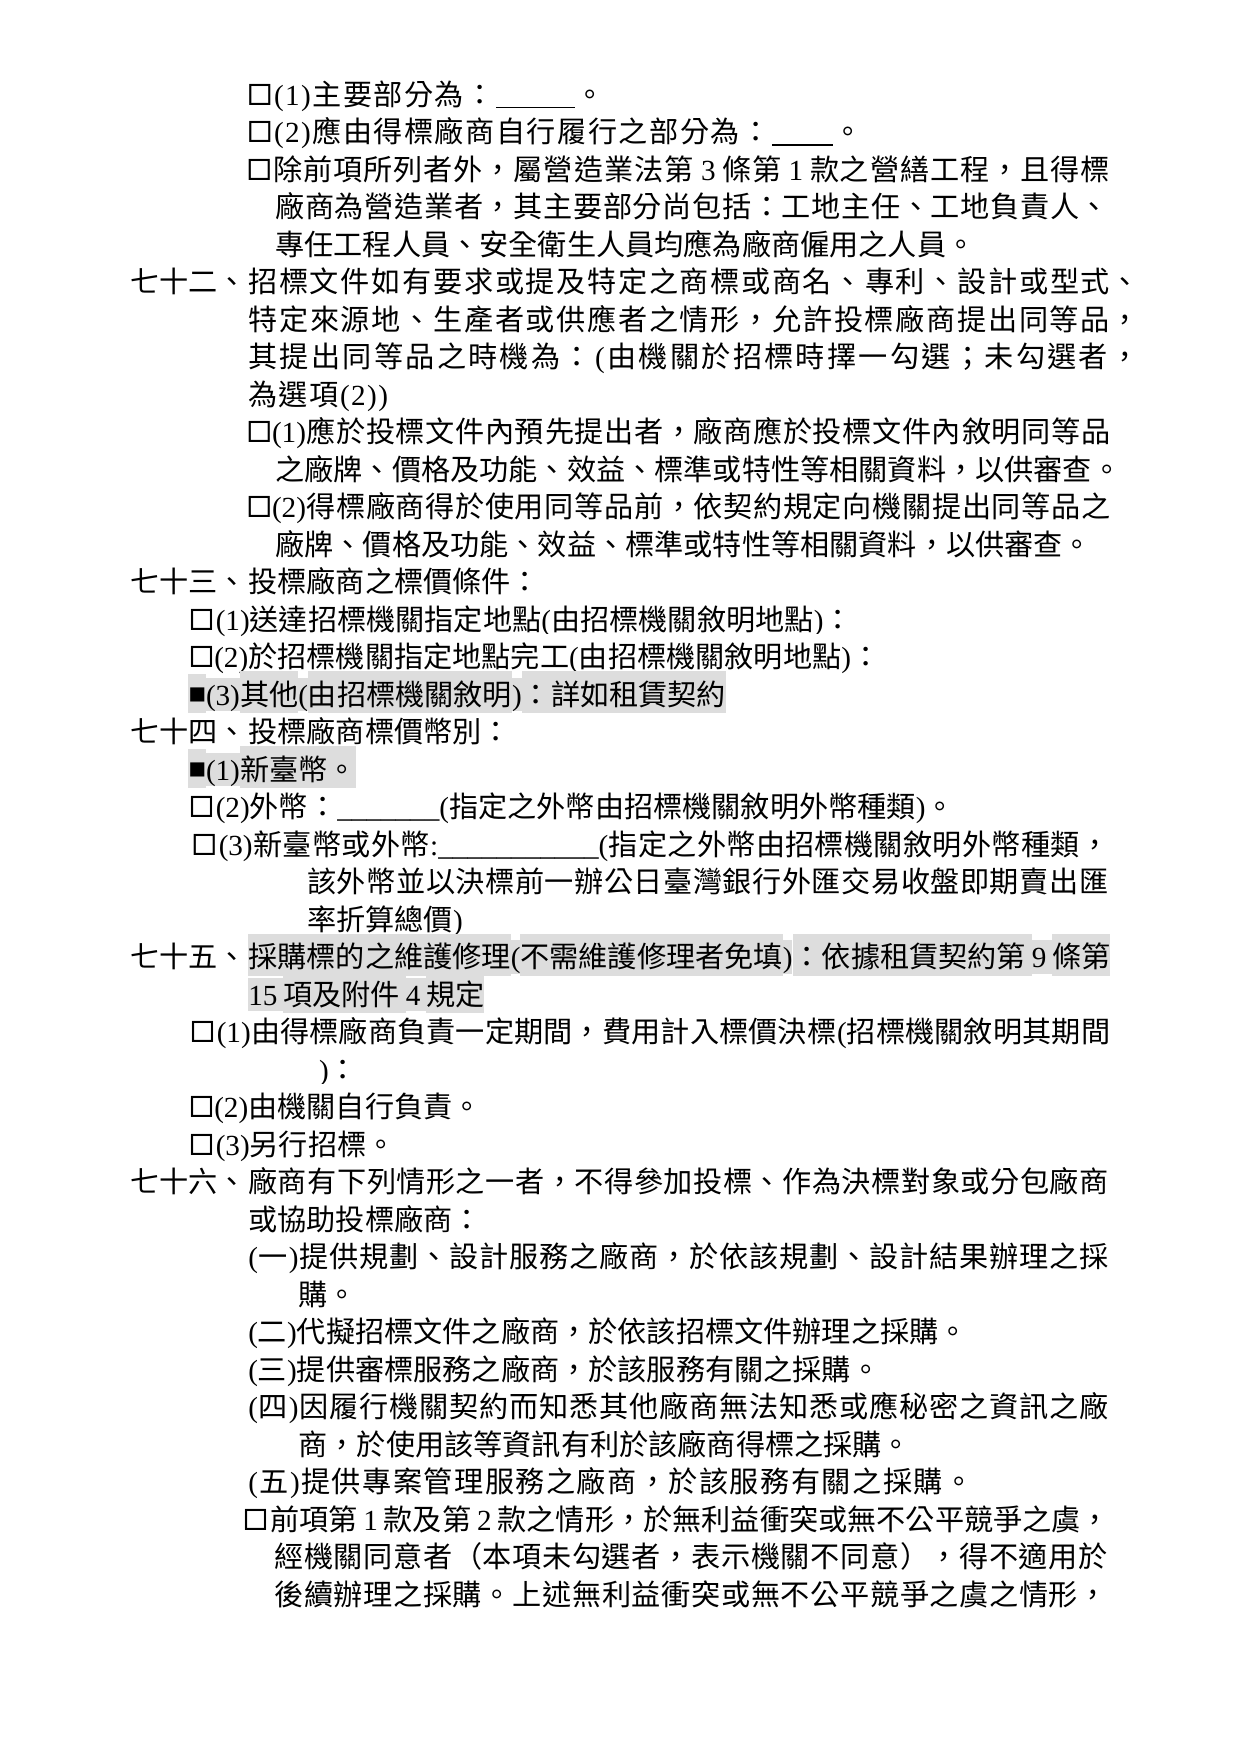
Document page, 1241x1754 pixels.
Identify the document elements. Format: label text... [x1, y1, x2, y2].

text (一)提供規劃、設計服務之廠商，於依該規劃、設計結果辦理之採購。 [248, 1237, 1110, 1312]
text (2)應由得標廠商自行履行之部分為： 。 [130, 112, 1110, 150]
text (2)由機關自行負責。 [130, 1087, 1110, 1125]
text (3)另行招標。 [130, 1125, 1110, 1162]
text (2)於招標機關指定地點完工(由招標機關敘明地點)： [130, 637, 1110, 675]
text ■(1)新臺幣。 [130, 750, 1110, 787]
list 招標文件如有要求或提及特定之商標或商名、專利、設計或型式、特定來源地、生產者或供應者之情形，允許投標廠商提出同等品，其提出同等品之時機為：(由機關於招標時擇一勾選；未勾選者，為選項(2)) [130, 262, 1110, 412]
text (2)外幣：_______(指定之外幣由招標機關敘明外幣種類)。 [130, 787, 1110, 825]
text (四)因履行機關契約而知悉其他廠商無法知悉或應秘密之資訊之廠商，於使用該等資訊有利於該廠商得標之採購。 [248, 1387, 1110, 1462]
text (五)提供專案管理服務之廠商，於該服務有關之採購。 [248, 1462, 1110, 1500]
list 投標廠商之標價條件： [130, 562, 1110, 600]
text (1)送達招標機關指定地點(由招標機關敘明地點)： [130, 600, 1110, 637]
text (3)新臺幣或外幣:___________(指定之外幣由招標機關敘明外幣種類，該外幣並以決標前一辦公日臺灣銀行外匯交易收盤即期賣出匯率折算總價) [130, 825, 1110, 937]
text (2)得標廠商得於使用同等品前，依契約規定向機關提出同等品之廠牌、價格及功能、效益、標準或特性等相關資料，以供審查。 [246, 487, 1110, 562]
list 投標廠商標價幣別： [130, 712, 1110, 750]
text (二)代擬招標文件之廠商，於依該招標文件辦理之採購。 [248, 1312, 1110, 1350]
text (三)提供審標服務之廠商，於該服務有關之採購。 [248, 1350, 1110, 1387]
list 採購標的之維護修理(不需維護修理者免填)：依據租賃契約第9條第15項及附件4規定 [130, 937, 1110, 1012]
text (1)主要部分為： 。 [130, 75, 1110, 112]
text ■(3)其他(由招標機關敘明)：詳如租賃契約 [130, 675, 1110, 712]
text (1)應於投標文件內預先提出者，廠商應於投標文件內敘明同等品之廠牌、價格及功能、效益、標準或特性等相關資料，以供審查。 [246, 412, 1110, 487]
text 除前項所列者外，屬營造業法第3條第1款之營繕工程，且得標廠商為營造業者，其主要部分尚包括：工地主任、工地負責人、專任工程人員、安全衛生人員均應為廠商僱用之人員。 [246, 150, 1110, 262]
list 廠商有下列情形之一者，不得參加投標、作為決標對象或分包廠商或協助投標廠商： [130, 1162, 1110, 1237]
text (1)由得標廠商負責一定期間，費用計入標價決標(招標機關敘明其期間)： [130, 1012, 1110, 1087]
text 前項第1款及第2款之情形，於無利益衝突或無不公平競爭之虞，經機關同意者（本項未勾選者，表示機關不同意），得不適用於後續辦理之採購。上述無利益衝突或無不公平競爭之虞之情形， [242, 1500, 1110, 1612]
